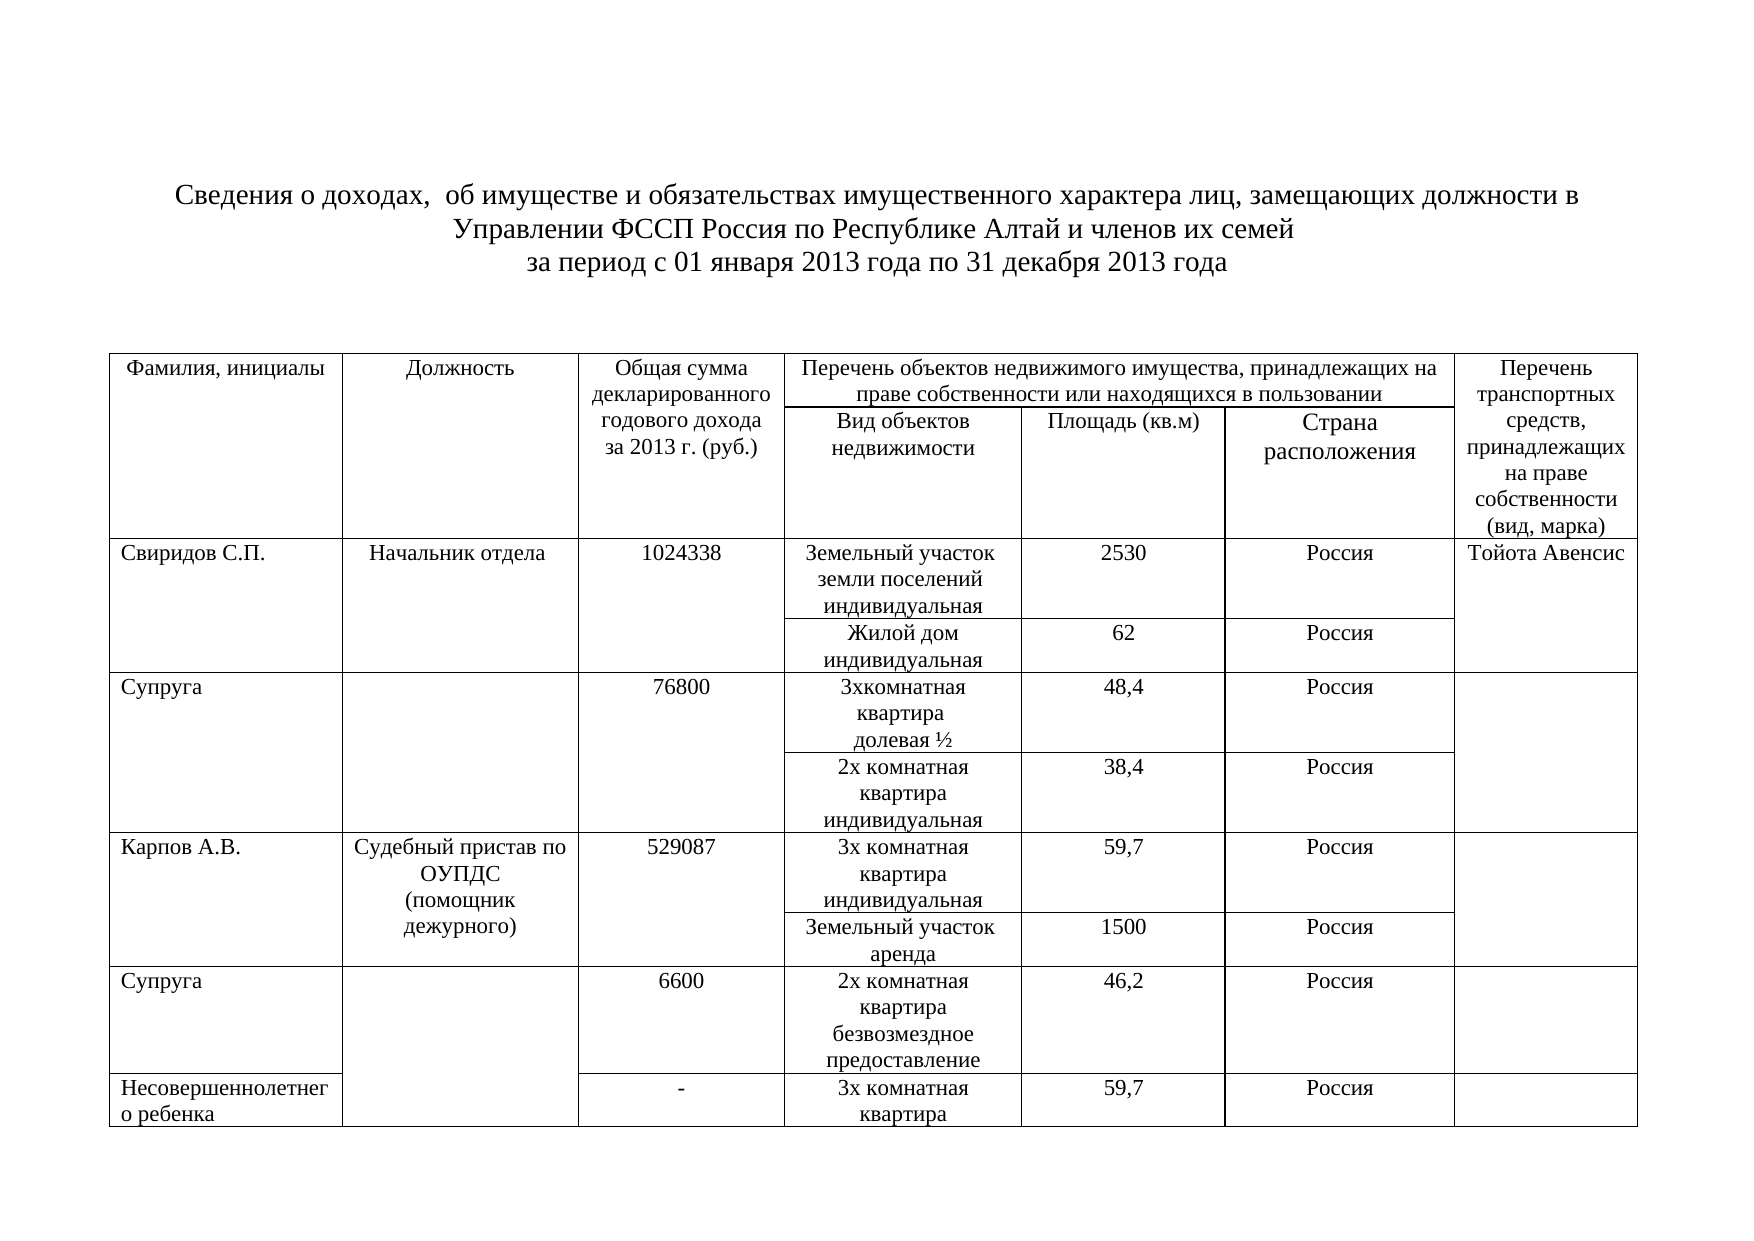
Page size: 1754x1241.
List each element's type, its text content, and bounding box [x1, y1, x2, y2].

table_cell 529087 [579, 833, 784, 966]
table_cell Россия [1226, 1074, 1454, 1126]
table_cell Судебный пристав по ОУПДС (помощник дежурного) [343, 833, 578, 966]
table_cell 59,7 [1022, 1074, 1224, 1126]
table_cell Площадь (кв.м) [1022, 408, 1224, 538]
table_cell [1455, 967, 1637, 1072]
table_cell 3хкомнатная квартира долевая ½ [785, 673, 1021, 752]
table_cell Россия [1226, 619, 1454, 672]
table_cell 62 [1022, 619, 1224, 672]
table_cell Россия [1226, 753, 1454, 832]
table_cell Россия [1226, 539, 1454, 618]
table_cell Земельный участок земли поселений индивидуальная [785, 539, 1021, 618]
table_cell [1455, 673, 1637, 832]
table_cell 46,2 [1022, 967, 1224, 1072]
table_header Фамилия, инициалы [110, 354, 342, 538]
table_cell 2530 [1022, 539, 1224, 618]
table_cell Вид объектов недвижимости [785, 408, 1021, 538]
table_cell 38,4 [1022, 753, 1224, 832]
table_cell [343, 967, 578, 1126]
table_cell Свиридов С.П. [110, 539, 342, 672]
table_cell [1455, 833, 1637, 966]
table_cell 1500 [1022, 913, 1224, 966]
table_cell Супруга [110, 673, 342, 832]
table_cell Россия [1226, 913, 1454, 966]
table_header Должность [343, 354, 578, 538]
table_cell Несовершеннолетнего ребенка [110, 1074, 342, 1126]
table_cell [343, 673, 578, 832]
table_cell 6600 [579, 967, 784, 1072]
table_cell Начальник отдела [343, 539, 578, 672]
table_cell 3х комнатная квартира [785, 1074, 1021, 1126]
table_cell 2х комнатная квартира индивидуальная [785, 753, 1021, 832]
table_header Перечень транспортных средств, принадлежащих на праве собственности (вид, марка) [1455, 354, 1637, 538]
table_cell Земельный участок аренда [785, 913, 1021, 966]
table_cell Жилой дом индивидуальная [785, 619, 1021, 672]
table_cell 76800 [579, 673, 784, 832]
table_cell - [579, 1074, 784, 1126]
table_cell 3х комнатная квартира индивидуальная [785, 833, 1021, 912]
table_cell Страна расположения [1226, 408, 1454, 538]
table_cell Россия [1226, 673, 1454, 752]
table_cell 48,4 [1022, 673, 1224, 752]
table_cell [1455, 1074, 1637, 1126]
text за период с 01 января 2013 года по 31 декабря 2013 года [118, 244, 1636, 278]
text Сведения о доходах, об имуществе и обязательствах имущественного характера лиц, замещающих должности в Управлении ФССП Россия по Республике Алтай и членов их семей [118, 177, 1636, 244]
table_cell Россия [1226, 833, 1454, 912]
table_cell Супруга [110, 967, 342, 1072]
table_header Общая сумма декларированного годового дохода за 2013 г. (руб.) [579, 354, 784, 538]
table_header Перечень объектов недвижимого имущества, принадлежащих на праве собственности или находящихся в пользовании [785, 354, 1454, 406]
table_cell Тойота Авенсис [1455, 539, 1637, 672]
table_cell Карпов А.В. [110, 833, 342, 966]
table_cell 59,7 [1022, 833, 1224, 912]
table_cell 2х комнатная квартира безвозмездное предоставление [785, 967, 1021, 1072]
table_cell Россия [1226, 967, 1454, 1072]
table_cell 1024338 [579, 539, 784, 672]
